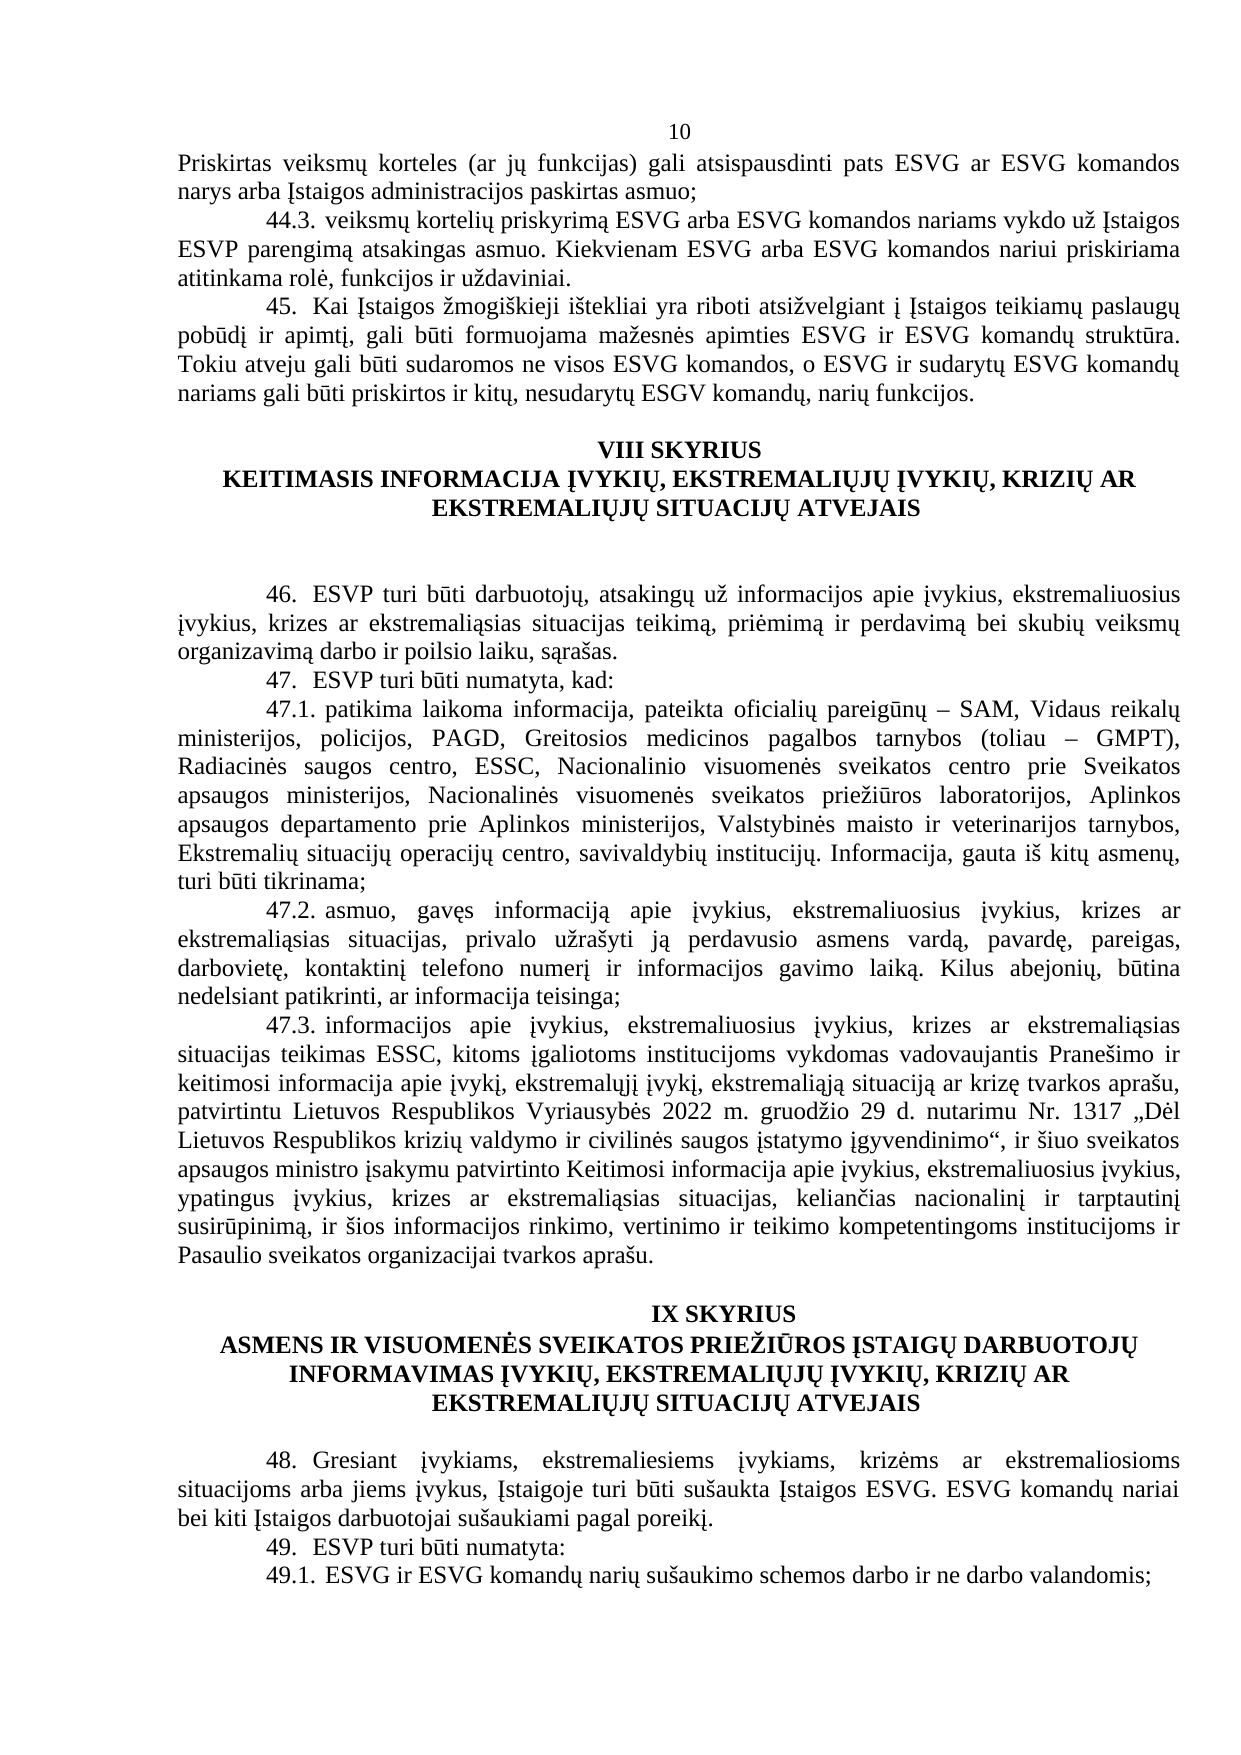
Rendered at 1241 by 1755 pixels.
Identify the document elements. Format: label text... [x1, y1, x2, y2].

text 47.1. patikima laikoma informacija, pateikta oficialių pareigūnų – SAM, Vidaus reikalų ministerijos, policijos, PAGD, Greitosios medicinos pagalbos tarnybos (toliau – GMPT), Radiacinės saugos centro, ESSC, Nacionalinio visuomenės sveikatos centro prie Sveikatos apsaugos ministerijos, Nacionalinės visuomenės sveikatos priežiūros laboratorijos, Aplinkos apsaugos departamento prie Aplinkos ministerijos, Valstybinės maisto ir veterinarijos tarnybos, Ekstremalių situacijų operacijų centro, savivaldybių institucijų. Informacija, gauta iš kitų asmenų, turi būti tikrinama; [177, 694, 1181, 895]
text 49. ESVP turi būti numatyta: [177, 1532, 1181, 1560]
text IX SKYRIUS [177, 1299, 1181, 1328]
text 46. ESVP turi būti darbuotojų, atsakingų už informacijos apie įvykius, ekstremaliuosius įvykius, krizes ar ekstremaliąsias situacijas teikimą, priėmimą ir perdavimą bei skubių veiksmų organizavimą darbo ir poilsio laiku, sąrašas. [177, 579, 1181, 665]
text 49.1. ESVG ir ESVG komandų narių sušaukimo schemos darbo ir ne darbo valandomis; [177, 1560, 1181, 1589]
text ASMENS IR VISUOMENĖS SVEIKATOS PRIEŽIŪROS ĮSTAIGŲ DARBUOTOJŲ INFORMAVIMAS ĮVYKIŲ, EKSTREMALIŲJŲ ĮVYKIŲ, KRIZIŲ AR EKSTREMALIŲJŲ SITUACIJŲ ATVEJAIS [177, 1330, 1181, 1417]
text VIII SKYRIUS [177, 435, 1181, 464]
text 44.3. veiksmų kortelių priskyrimą ESVG arba ESVG komandos nariams vykdo už Įstaigos ESVP parengimą atsakingas asmuo. Kiekvienam ESVG arba ESVG komandos nariui priskiriama atitinkama rolė, funkcijos ir uždaviniai. [177, 205, 1181, 291]
text 47. ESVP turi būti numatyta, kad: [177, 665, 1181, 694]
text 47.3. informacijos apie įvykius, ekstremaliuosius įvykius, krizes ar ekstremaliąsias situacijas teikimas ESSC, kitoms įgaliotoms institucijoms vykdomas vadovaujantis Pranešimo ir keitimosi informacija apie įvykį, ekstremalųjį įvykį, ekstremaliąją situaciją ar krizę tvarkos aprašu, patvirtintu Lietuvos Respublikos Vyriausybės 2022 m. gruodžio 29 d. nutarimu Nr. 1317 „Dėl Lietuvos Respublikos krizių valdymo ir civilinės saugos įstatymo įgyvendinimo“, ir šiuo sveikatos apsaugos ministro įsakymu patvirtinto Keitimosi informacija apie įvykius, ekstremaliuosius įvykius, ypatingus įvykius, krizes ar ekstremaliąsias situacijas, keliančias nacionalinį ir tarptautinį susirūpinimą, ir šios informacijos rinkimo, vertinimo ir teikimo kompetentingoms institucijoms ir Pasaulio sveikatos organizacijai tvarkos aprašu. [177, 1010, 1181, 1269]
text 47.2. asmuo, gavęs informaciją apie įvykius, ekstremaliuosius įvykius, krizes ar ekstremaliąsias situacijas, privalo užrašyti ją perdavusio asmens vardą, pavardę, pareigas, darbovietę, kontaktinį telefono numerį ir informacijos gavimo laiką. Kilus abejonių, būtina nedelsiant patikrinti, ar informacija teisinga; [177, 895, 1181, 1010]
text 48. Gresiant įvykiams, ekstremaliesiems įvykiams, krizėms ar ekstremaliosioms situacijoms arba jiems įvykus, Įstaigoje turi būti sušaukta Įstaigos ESVG. ESVG komandų nariai bei kiti Įstaigos darbuotojai sušaukiami pagal poreikį. [177, 1445, 1181, 1532]
text 45. Kai Įstaigos žmogiškieji ištekliai yra riboti atsižvelgiant į Įstaigos teikiamų paslaugų pobūdį ir apimtį, gali būti formuojama mažesnės apimties ESVG ir ESVG komandų struktūra. Tokiu atveju gali būti sudaromos ne visos ESVG komandos, o ESVG ir sudarytų ESVG komandų nariams gali būti priskirtos ir kitų, nesudarytų ESGV komandų, narių funkcijos. [177, 291, 1181, 406]
text KEITIMASIS INFORMACIJA ĮVYKIŲ, EKSTREMALIŲJŲ ĮVYKIŲ, KRIZIŲ AR EKSTREMALIŲJŲ SITUACIJŲ ATVEJAIS [177, 464, 1181, 521]
text Priskirtas veiksmų korteles (ar jų funkcijas) gali atsispausdinti pats ESVG ar ESVG komandos narys arba Įstaigos administracijos paskirtas asmuo; [177, 148, 1181, 205]
